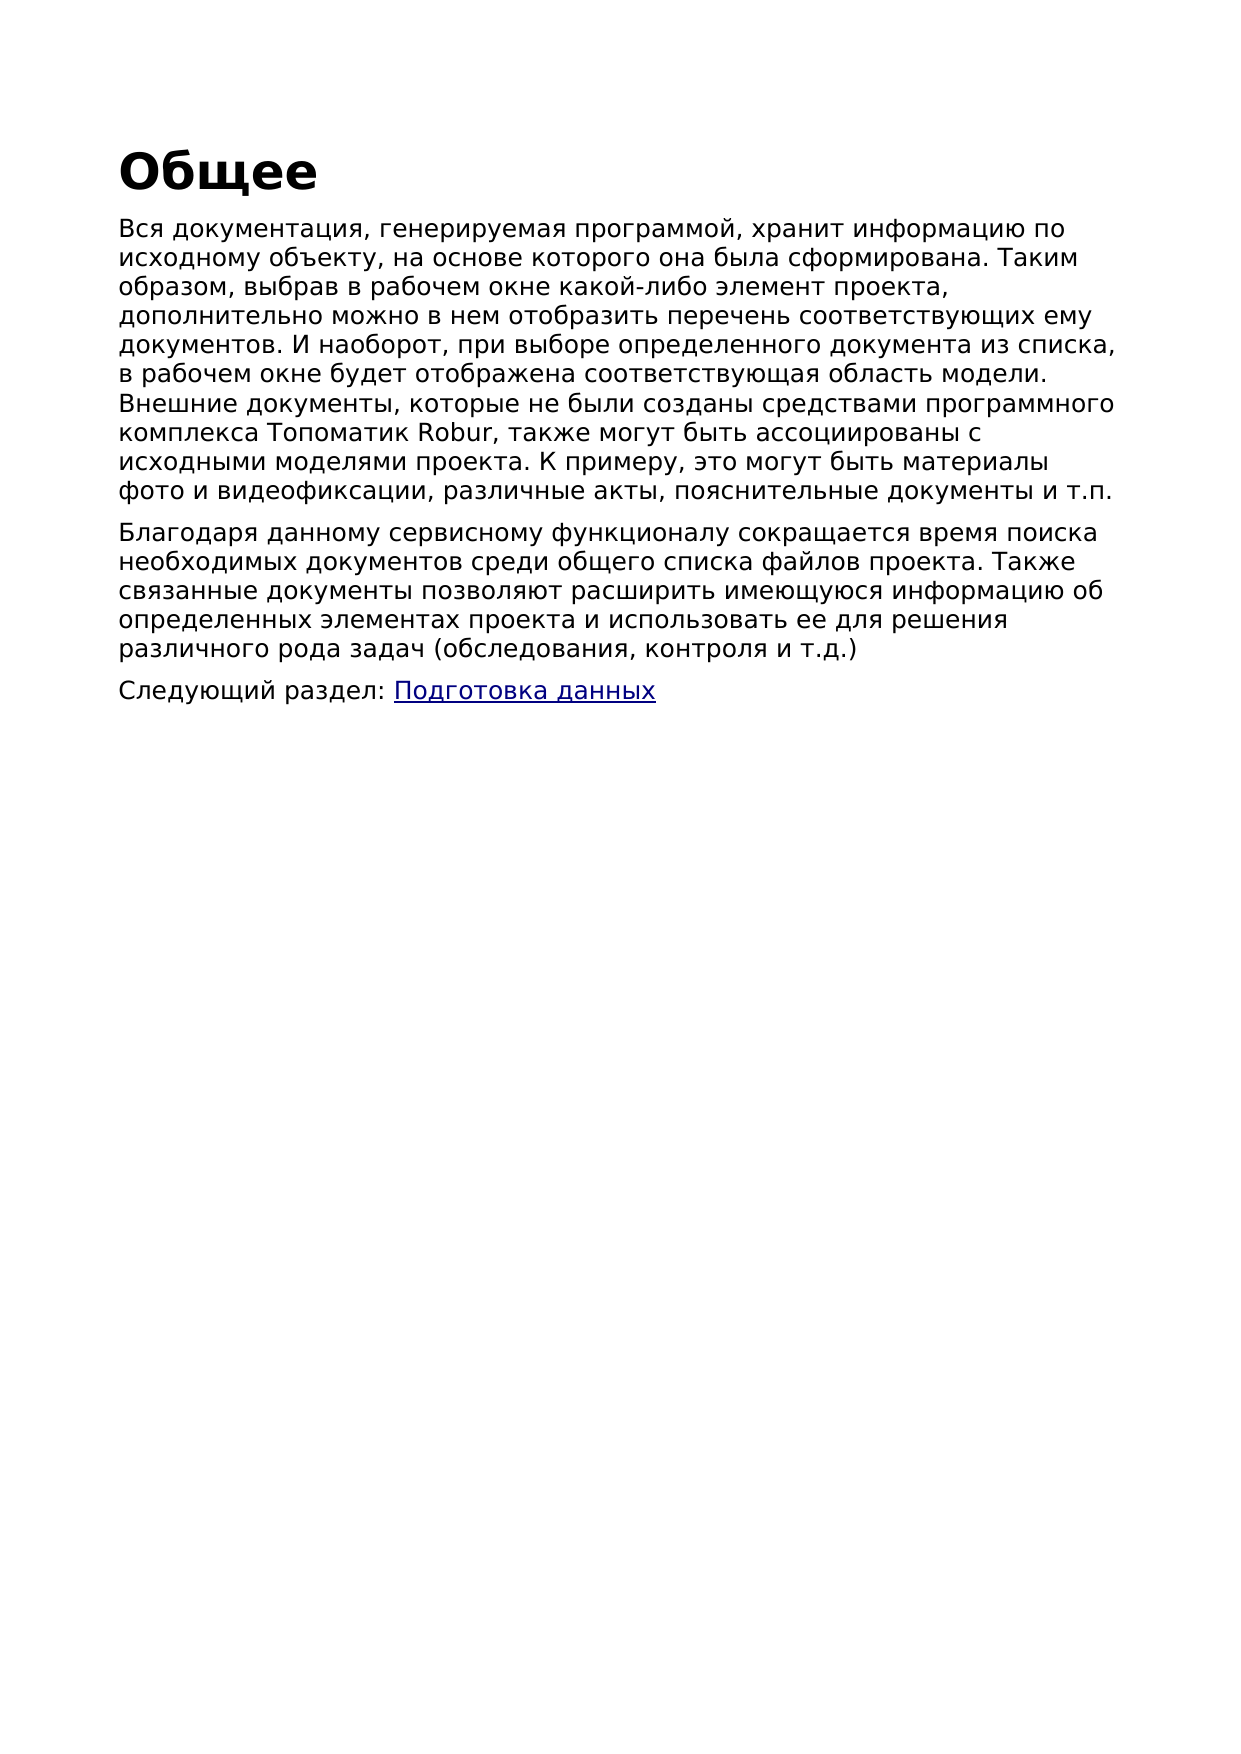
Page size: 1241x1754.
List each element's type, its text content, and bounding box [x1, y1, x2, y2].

text Благодаря данному сервисному функционалу сокращается время поиска необходимых документов среди общего списка файлов проекта. Также связанные документы позволяют расширить имеющуюся информацию об определенных элементах проекта и использовать ее для решения различного рода задач (обследования, контроля и т.д.) [118, 518, 1122, 664]
subtitle Общее [118, 143, 1122, 201]
text Вся документация, генерируемая программой, хранит информацию по исходному объекту, на основе которого она была сформирована. Таким образом, выбрав в рабочем окне какой-либо элемент проекта, дополнительно можно в нем отобразить перечень соответствующих ему документов. И наоборот, при выборе определенного документа из списка, в рабочем окне будет отображена соответствующая область модели. Внешние документы, которые не были созданы средствами программного комплекса Топоматик Robur, также могут быть ассоциированы с исходными моделями проекта. К примеру, это могут быть материалы фото и видеофиксации, различные акты, пояснительные документы и т.п. [118, 214, 1122, 506]
text Следующий раздел: Подготовка данных [118, 676, 1122, 706]
